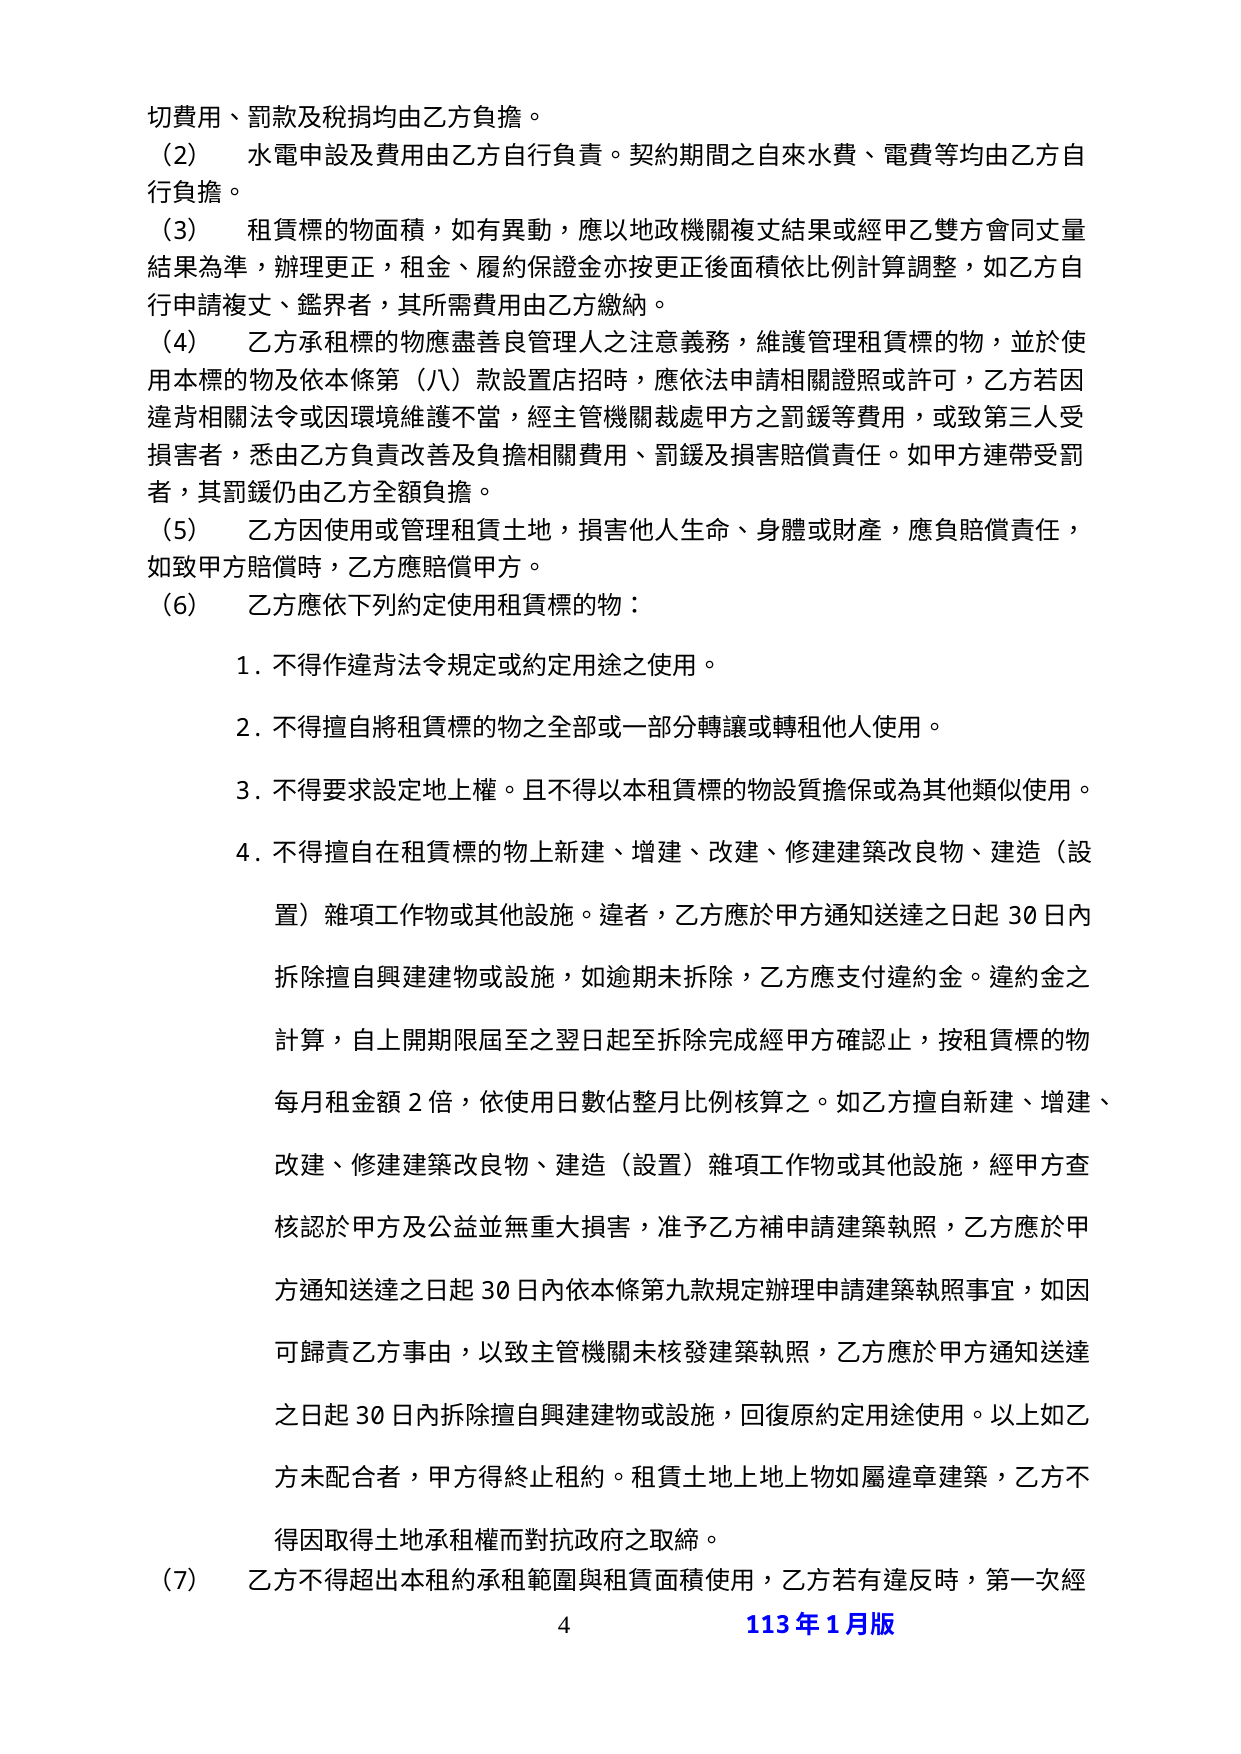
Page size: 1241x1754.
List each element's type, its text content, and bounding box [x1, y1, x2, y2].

list 乙方因使用或管理租賃土地，損害他人生命、身體或財產，應負賠償責任，如致甲方賠償時，乙方應賠償甲方。 [148, 509, 1087, 584]
list 不得作違背法令規定或約定用途之使用。 [235, 622, 1092, 684]
list 切費用、罰款及稅捐均由乙方負擔。 [148, 97, 1087, 134]
list 租賃標的物面積，如有異動，應以地政機關複丈結果或經甲乙雙方會同丈量結果為準，辦理更正，租金、履約保證金亦按更正後面積依比例計算調整，如乙方自行申請複丈、鑑界者，其所需費用由乙方繳納。 [148, 209, 1087, 322]
list 不得要求設定地上權。且不得以本租賃標的物設質擔保或為其他類似使用。 [235, 747, 1092, 809]
list 乙方承租標的物應盡善良管理人之注意義務，維護管理租賃標的物，並於使用本標的物及依本條第（八）款設置店招時，應依法申請相關證照或許可，乙方若因違背相關法令或因環境維護不當，經主管機關裁處甲方之罰鍰等費用，或致第三人受損害者，悉由乙方負責改善及負擔相關費用、罰鍰及損害賠償責任。如甲方連帶受罰者，其罰鍰仍由乙方全額負擔。 [148, 322, 1087, 509]
list 乙方不得超出本租約承租範圍與租賃面積使用，乙方若有違反時，第一次經 [148, 1559, 1087, 1597]
list 不得擅自將租賃標的物之全部或一部分轉讓或轉租他人使用。 [235, 684, 1092, 747]
list 乙方應依下列約定使用租賃標的物： [148, 584, 1087, 622]
list 水電申設及費用由乙方自行負責。契約期間之自來水費、電費等均由乙方自行負擔。 [148, 134, 1087, 209]
list 不得擅自在租賃標的物上新建、增建、改建、修建建築改良物、建造（設置）雜項工作物或其他設施。違者，乙方應於甲方通知送達之日起30日內拆除擅自興建建物或設施，如逾期未拆除，乙方應支付違約金。違約金之計算，自上開期限屆至之翌日起至拆除完成經甲方確認止，按租賃標的物每月租金額2倍，依使用日數佔整月比例核算之。如乙方擅自新建、增建、改建、修建建築改良物、建造（設置）雜項工作物或其他設施，經甲方查核認於甲方及公益並無重大損害，准予乙方補申請建築執照，乙方應於甲方通知送達之日起30日內依本條第九款規定辦理申請建築執照事宜，如因可歸責乙方事由，以致主管機關未核發建築執照，乙方應於甲方通知送達之日起30日內拆除擅自興建建物或設施，回復原約定用途使用。以上如乙方未配合者，甲方得終止租約。租賃土地上地上物如屬違章建築，乙方不得因取得土地承租權而對抗政府之取締。 [235, 809, 1092, 1559]
